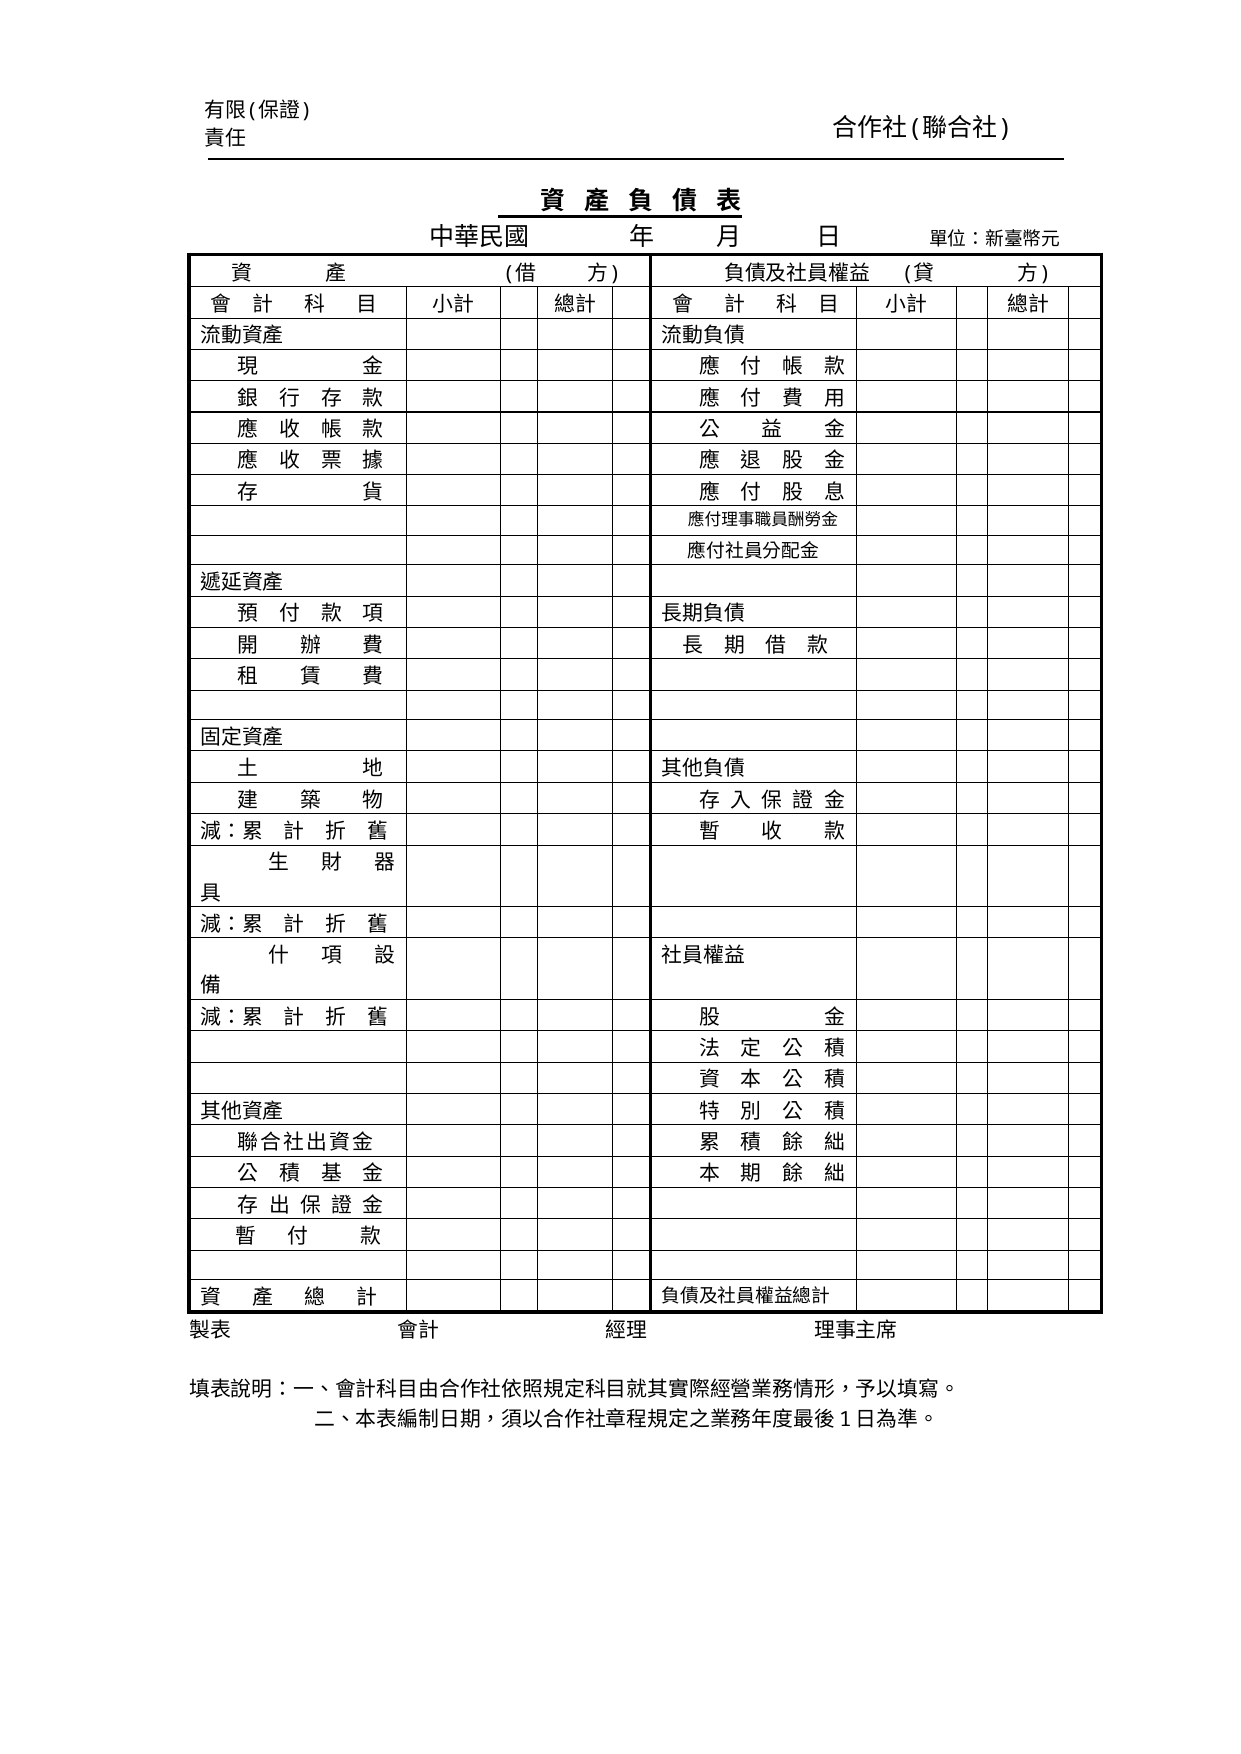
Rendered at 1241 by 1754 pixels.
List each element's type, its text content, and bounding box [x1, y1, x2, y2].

table_cell [988, 720, 1068, 750]
table_cell [538, 536, 612, 564]
table_cell [501, 691, 537, 719]
table_cell [613, 1031, 649, 1062]
table_cell [652, 659, 856, 690]
table_cell [857, 536, 956, 564]
table_cell 減：累 計 折 舊 [191, 1000, 406, 1030]
table_cell [957, 536, 987, 564]
table_cell [538, 1280, 612, 1310]
table_cell 社員權益 [652, 938, 856, 999]
table_cell [501, 1188, 537, 1218]
table_cell [407, 1188, 500, 1218]
table_cell 小計 [857, 287, 956, 317]
table_cell 其他資產 [191, 1094, 406, 1124]
table_cell 現 金 [191, 350, 406, 380]
table_cell [857, 381, 956, 411]
table_cell [538, 783, 612, 813]
table_cell [857, 628, 956, 658]
table_cell 法 定 公 積 [652, 1031, 856, 1062]
table_cell 特 別 公 積 [652, 1094, 856, 1124]
table_cell [988, 846, 1068, 906]
table_cell [501, 319, 537, 349]
table_cell [1069, 1125, 1100, 1156]
table_cell [538, 1031, 612, 1062]
table_cell [613, 413, 649, 443]
table_cell 資 產 總 計 [191, 1280, 406, 1310]
table_cell [407, 1157, 500, 1187]
table_cell [857, 751, 956, 782]
table_cell [538, 1157, 612, 1187]
table_cell 固定資產 [191, 720, 406, 750]
table_cell [857, 907, 956, 937]
table_cell [957, 691, 987, 719]
table_cell [988, 565, 1068, 596]
table_cell 減：累 計 折 舊 [191, 907, 406, 937]
table_cell [857, 350, 956, 380]
table_cell [957, 659, 987, 690]
table_cell [501, 1125, 537, 1156]
table_cell [501, 1031, 537, 1062]
table_cell 長 期 借 款 [652, 628, 856, 658]
table_cell [957, 381, 987, 411]
table_cell [957, 907, 987, 937]
table_cell [988, 350, 1068, 380]
table_cell [857, 1125, 956, 1156]
table_cell [988, 475, 1068, 505]
table_cell [407, 506, 500, 535]
table_cell [407, 565, 500, 596]
table_cell [857, 444, 956, 474]
table_cell [957, 1094, 987, 1124]
table_cell [957, 846, 987, 906]
text 合作社(聯合社) [720, 107, 1033, 144]
table_cell [857, 691, 956, 719]
table_cell [1069, 381, 1100, 411]
table_cell [613, 720, 649, 750]
table_cell [501, 350, 537, 380]
table_cell [538, 1094, 612, 1124]
table_cell [538, 350, 612, 380]
table_cell [501, 444, 537, 474]
table_cell [1069, 1188, 1100, 1218]
table_cell [1069, 659, 1100, 690]
table_cell [1069, 846, 1100, 906]
table_cell [957, 938, 987, 999]
table_cell [957, 1063, 987, 1093]
table_cell [957, 1188, 987, 1218]
table_cell [988, 1094, 1068, 1124]
table_cell 遞延資產 [191, 565, 406, 596]
table_cell [988, 1251, 1068, 1279]
table_cell [988, 381, 1068, 411]
table_cell 應 退 股 金 [652, 444, 856, 474]
table_cell [613, 846, 649, 906]
table_cell [538, 628, 612, 658]
table_cell [501, 720, 537, 750]
table_cell 股 金 [652, 1000, 856, 1030]
table_cell [1069, 506, 1100, 535]
table_cell [988, 536, 1068, 564]
table_cell [957, 506, 987, 535]
table_cell [988, 1000, 1068, 1030]
table_cell [407, 628, 500, 658]
table_cell [407, 381, 500, 411]
table_cell [957, 1031, 987, 1062]
table_cell [857, 506, 956, 535]
table_cell [1069, 751, 1100, 782]
table_cell 預 付 款 項 [191, 597, 406, 627]
table_cell [613, 287, 649, 317]
table_cell [988, 659, 1068, 690]
table_cell [538, 751, 612, 782]
table_cell [857, 413, 956, 443]
table_cell [501, 1280, 537, 1310]
table_cell [501, 1157, 537, 1187]
table_cell [988, 1157, 1068, 1187]
table_cell [407, 350, 500, 380]
table_cell [857, 846, 956, 906]
table_cell 暫 收 款 [652, 814, 856, 844]
text 製表 會計 經理 理事主席 [189, 1314, 1092, 1344]
table_cell [407, 814, 500, 844]
table_cell [538, 1000, 612, 1030]
table_cell [957, 751, 987, 782]
table_cell [988, 814, 1068, 844]
table_cell [191, 1063, 406, 1093]
table_cell [957, 1125, 987, 1156]
table_cell 資 本 公 積 [652, 1063, 856, 1093]
table_cell [538, 1251, 612, 1279]
table_cell [1069, 597, 1100, 627]
table_cell [857, 1251, 956, 1279]
table_cell [1069, 1251, 1100, 1279]
table_cell [407, 475, 500, 505]
table_cell [538, 413, 612, 443]
table_cell [613, 444, 649, 474]
table_cell 什 項 設 備 [191, 938, 406, 999]
table_cell [613, 597, 649, 627]
table_cell [407, 536, 500, 564]
table_cell [957, 444, 987, 474]
table_cell [407, 1000, 500, 1030]
table_cell [538, 938, 612, 999]
text 資 產 負 債 表 [189, 180, 1092, 216]
table_cell [501, 1219, 537, 1250]
table_cell [1069, 938, 1100, 999]
table_header 資 產 (借 方) [191, 256, 649, 286]
table_cell [988, 444, 1068, 474]
table_cell 存 入 保 證 金 [652, 783, 856, 813]
table_cell 銀 行 存 款 [191, 381, 406, 411]
table_cell [957, 565, 987, 596]
table_cell [1069, 691, 1100, 719]
table_cell [538, 1188, 612, 1218]
table_cell [501, 628, 537, 658]
table_cell [613, 907, 649, 937]
text 責任 [204, 123, 1017, 150]
table_cell [407, 720, 500, 750]
table_cell [957, 1219, 987, 1250]
table_cell 應 付 費 用 [652, 381, 856, 411]
table_cell [1069, 287, 1100, 317]
table_cell [652, 1188, 856, 1218]
table_cell [857, 597, 956, 627]
table_cell [538, 1219, 612, 1250]
table_cell [407, 846, 500, 906]
table_cell [501, 907, 537, 937]
table_cell 會 計 科 目 [191, 287, 406, 317]
table_cell 應 收 票 據 [191, 444, 406, 474]
table_cell [191, 536, 406, 564]
table_cell [1069, 413, 1100, 443]
table_cell [957, 475, 987, 505]
table_cell [1069, 350, 1100, 380]
table_cell [407, 1031, 500, 1062]
table_cell [957, 1280, 987, 1310]
table_cell [191, 1251, 406, 1279]
table_cell [652, 846, 856, 906]
table_cell [1069, 907, 1100, 937]
table_cell [1069, 536, 1100, 564]
table_cell 本 期 餘 絀 [652, 1157, 856, 1187]
table_cell [501, 659, 537, 690]
text 有限(保證) [204, 96, 1017, 123]
table_cell [538, 506, 612, 535]
table_cell [501, 287, 537, 317]
table_cell [1069, 319, 1100, 349]
table_cell [857, 938, 956, 999]
table_cell [613, 1280, 649, 1310]
table_cell [407, 907, 500, 937]
table_cell [501, 381, 537, 411]
table_cell 存 貨 [191, 475, 406, 505]
table_cell [407, 783, 500, 813]
table_cell [957, 287, 987, 317]
table_cell [857, 1219, 956, 1250]
table_cell [538, 659, 612, 690]
table_cell 總計 [538, 287, 612, 317]
table_cell [613, 350, 649, 380]
table_cell [957, 783, 987, 813]
table_cell [501, 565, 537, 596]
table_cell [538, 720, 612, 750]
table_cell [407, 413, 500, 443]
table_cell [957, 628, 987, 658]
table_cell [613, 783, 649, 813]
table_cell [613, 536, 649, 564]
table_cell [988, 1219, 1068, 1250]
table_cell [407, 1219, 500, 1250]
table_cell [613, 381, 649, 411]
table_cell [613, 1000, 649, 1030]
table_cell [407, 659, 500, 690]
table_cell [407, 1251, 500, 1279]
table_cell [613, 1251, 649, 1279]
table_cell [501, 814, 537, 844]
table_cell [538, 475, 612, 505]
table_cell [613, 506, 649, 535]
table_cell [407, 444, 500, 474]
table_cell [1069, 565, 1100, 596]
table_cell [538, 319, 612, 349]
table_cell [501, 1000, 537, 1030]
table_cell [407, 1063, 500, 1093]
table_cell [652, 691, 856, 719]
table_cell [957, 413, 987, 443]
table_cell [501, 413, 537, 443]
table_cell [613, 475, 649, 505]
table_cell [613, 319, 649, 349]
table_cell [1069, 783, 1100, 813]
table_cell [407, 1125, 500, 1156]
table_cell 生 財 器 具 [191, 846, 406, 906]
table_cell [538, 381, 612, 411]
table_cell [407, 319, 500, 349]
table_cell 應付理事職員酬勞金 [652, 506, 856, 535]
table_cell [407, 938, 500, 999]
table_cell [538, 597, 612, 627]
table_cell [957, 597, 987, 627]
table_cell [501, 846, 537, 906]
table_cell [613, 691, 649, 719]
table_cell [857, 720, 956, 750]
table_cell [538, 1063, 612, 1093]
table_cell [407, 1280, 500, 1310]
table_cell 土 地 [191, 751, 406, 782]
table_cell [613, 1063, 649, 1093]
table_cell [538, 907, 612, 937]
table_cell [857, 1063, 956, 1093]
table_cell [988, 783, 1068, 813]
table_cell [501, 1251, 537, 1279]
table_cell [407, 597, 500, 627]
table_cell [1069, 1063, 1100, 1093]
table_cell [988, 1188, 1068, 1218]
table_cell [1069, 1094, 1100, 1124]
table_cell [538, 814, 612, 844]
table_cell [501, 1094, 537, 1124]
table_cell [1069, 628, 1100, 658]
table_cell 減：累 計 折 舊 [191, 814, 406, 844]
table_cell [613, 1094, 649, 1124]
table_cell 流動負債 [652, 319, 856, 349]
table_cell [407, 1094, 500, 1124]
text 填表說明：一、會計科目由合作社依照規定科目就其實際經營業務情形，予以填寫。 [189, 1372, 1092, 1402]
table_cell [501, 751, 537, 782]
table_cell [1069, 720, 1100, 750]
table_cell [1069, 1000, 1100, 1030]
table_cell [538, 846, 612, 906]
table_cell 會 計 科 目 [652, 287, 856, 317]
table_cell [957, 1157, 987, 1187]
table_cell [407, 691, 500, 719]
table_cell [501, 475, 537, 505]
table_cell 存 出 保 證 金 [191, 1188, 406, 1218]
table_cell [1069, 444, 1100, 474]
table_cell [501, 536, 537, 564]
table_cell [652, 907, 856, 937]
table_header 負債及社員權益 (貸 方) [652, 256, 1100, 286]
table_cell 暫 付 款 [191, 1219, 406, 1250]
table_cell [957, 720, 987, 750]
table_cell [957, 319, 987, 349]
table_cell [613, 659, 649, 690]
table_cell [988, 506, 1068, 535]
table_cell [613, 1219, 649, 1250]
table_cell 公 積 基 金 [191, 1157, 406, 1187]
table_cell [1069, 1157, 1100, 1187]
table_cell [1069, 814, 1100, 844]
table_cell 累 積 餘 絀 [652, 1125, 856, 1156]
table_cell [1069, 1031, 1100, 1062]
table_cell [613, 814, 649, 844]
table_cell [652, 1219, 856, 1250]
table_cell 開 辦 費 [191, 628, 406, 658]
table_cell [857, 1188, 956, 1218]
table_cell [652, 1251, 856, 1279]
table_cell [613, 938, 649, 999]
table_cell [957, 814, 987, 844]
text 二、本表編制日期，須以合作社章程規定之業務年度最後1日為準。 [189, 1402, 1092, 1433]
table_cell 聯合社出資金 [191, 1125, 406, 1156]
table_cell [538, 1125, 612, 1156]
table_cell [857, 475, 956, 505]
table_cell [988, 1280, 1068, 1310]
table_cell [191, 1031, 406, 1062]
table_cell [501, 597, 537, 627]
table_cell [988, 907, 1068, 937]
table_cell 應 收 帳 款 [191, 413, 406, 443]
table_cell [857, 1157, 956, 1187]
table_cell 其他負債 [652, 751, 856, 782]
table_cell [538, 565, 612, 596]
table_cell 小計 [407, 287, 500, 317]
table_cell [1069, 1219, 1100, 1250]
table_cell [501, 938, 537, 999]
table_cell 應 付 帳 款 [652, 350, 856, 380]
table_cell [538, 691, 612, 719]
table_cell [613, 1157, 649, 1187]
table_cell [613, 1188, 649, 1218]
table_cell [988, 597, 1068, 627]
table_cell [652, 720, 856, 750]
table_cell [857, 1094, 956, 1124]
table_cell [191, 506, 406, 535]
table_cell [957, 1000, 987, 1030]
table_cell [613, 751, 649, 782]
table_cell 負債及社員權益總計 [652, 1280, 856, 1310]
table_cell [988, 1031, 1068, 1062]
table_cell [857, 659, 956, 690]
table_cell [191, 691, 406, 719]
table_cell 流動資產 [191, 319, 406, 349]
table_cell [501, 506, 537, 535]
table_cell [857, 1280, 956, 1310]
table_cell [857, 814, 956, 844]
table_cell [1069, 475, 1100, 505]
table_cell 長期負債 [652, 597, 856, 627]
table_cell [857, 319, 956, 349]
table_cell [857, 1031, 956, 1062]
table_cell [988, 691, 1068, 719]
table_cell [613, 628, 649, 658]
table_cell [538, 444, 612, 474]
table_cell 建 築 物 [191, 783, 406, 813]
table_cell [857, 1000, 956, 1030]
table_cell 租 賃 費 [191, 659, 406, 690]
table_cell [613, 565, 649, 596]
table_cell 應 付 股 息 [652, 475, 856, 505]
table_cell [988, 938, 1068, 999]
table_cell [857, 565, 956, 596]
table_cell 公 益 金 [652, 413, 856, 443]
table_cell 總計 [988, 287, 1068, 317]
table_cell [988, 1063, 1068, 1093]
table_cell [988, 628, 1068, 658]
table_cell [407, 751, 500, 782]
table_cell [988, 413, 1068, 443]
table_cell [988, 319, 1068, 349]
table_cell [957, 1251, 987, 1279]
table_cell [501, 1063, 537, 1093]
table_cell [501, 783, 537, 813]
table_cell [613, 1125, 649, 1156]
table_cell [988, 751, 1068, 782]
table_cell 應付社員分配金 [652, 536, 856, 564]
table_cell [1069, 1280, 1100, 1310]
table_cell [957, 350, 987, 380]
table_cell [652, 565, 856, 596]
text 中華民國 年 月 日 單位：新臺幣元 [189, 216, 1092, 253]
table_cell [857, 783, 956, 813]
table_cell [988, 1125, 1068, 1156]
